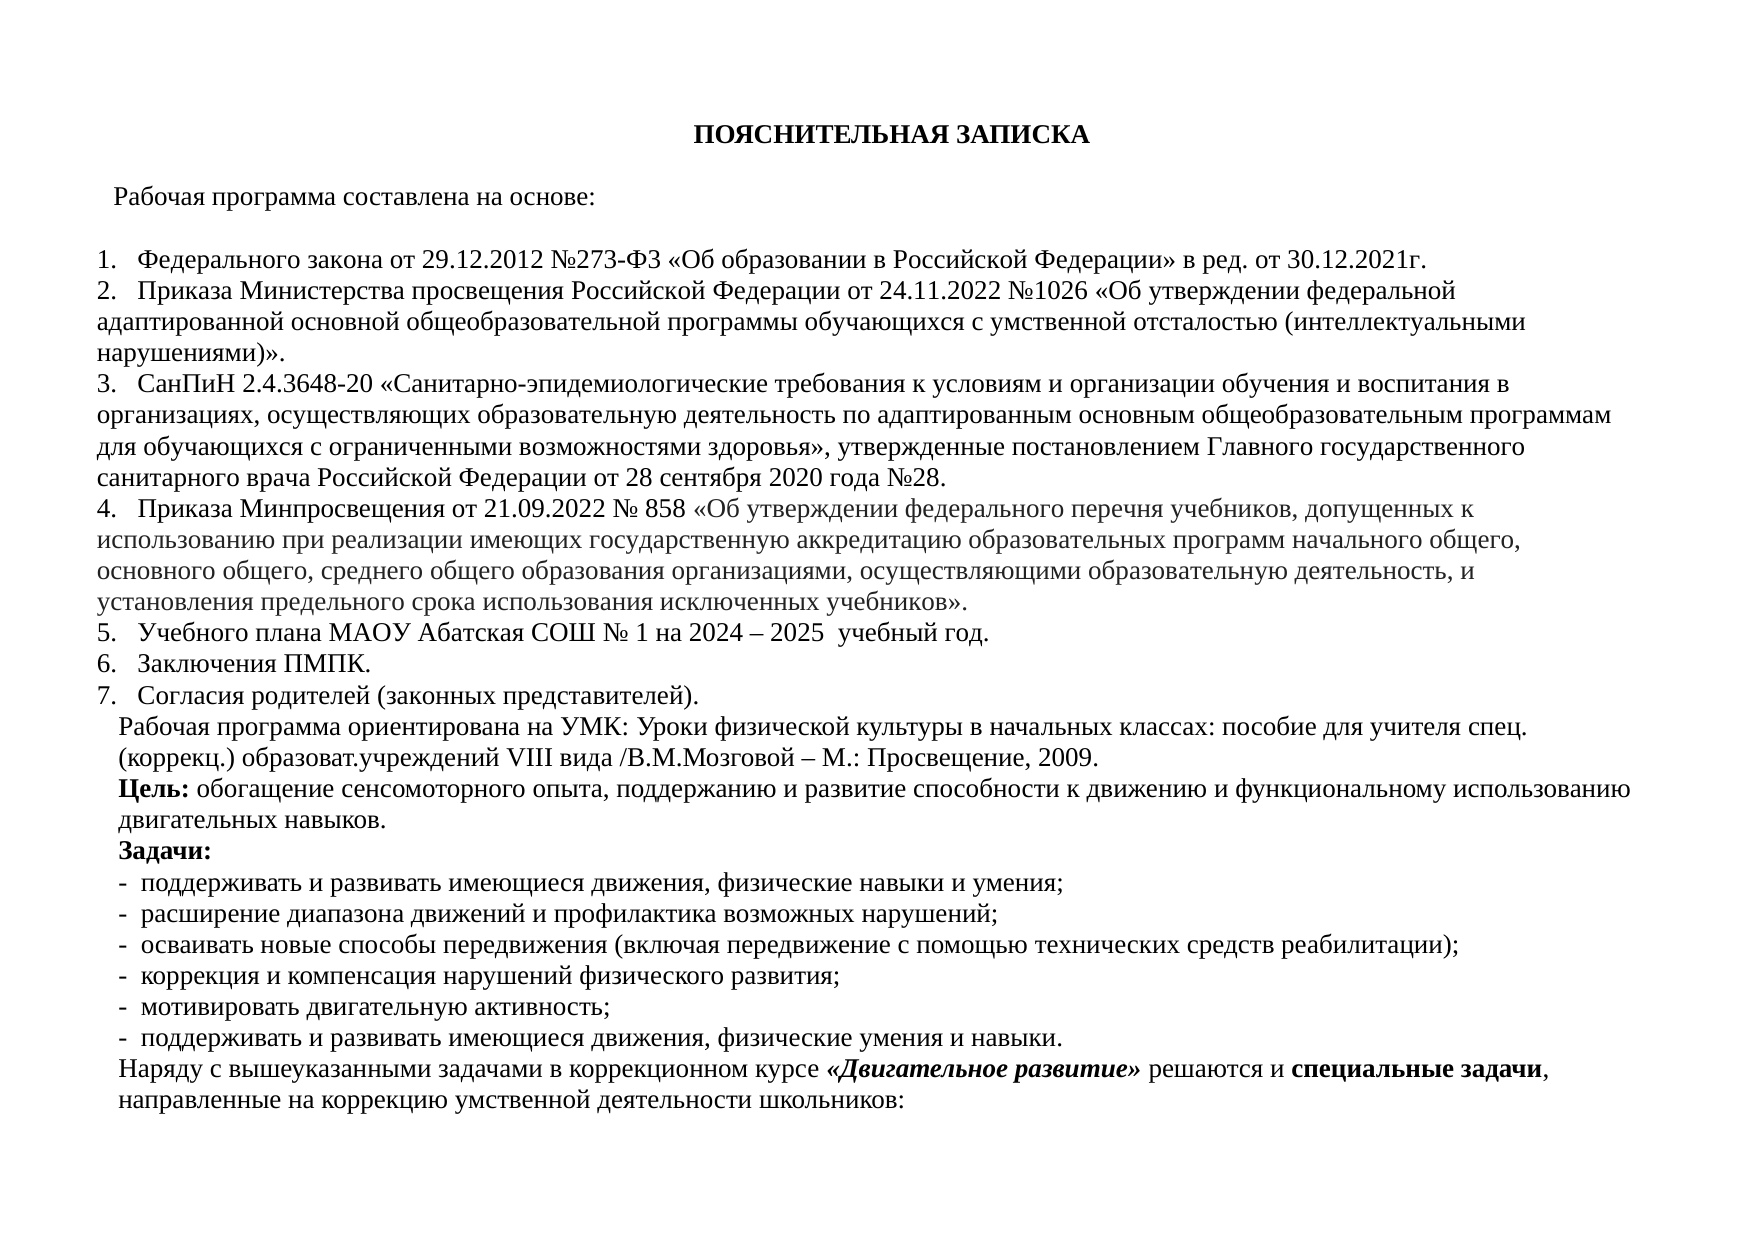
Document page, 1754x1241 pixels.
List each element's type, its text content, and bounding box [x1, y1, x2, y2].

text Рабочая программа составлена на основе: [0, 180, 1636, 212]
list 6. Заключения ПМПК. [59, 648, 1636, 679]
text - поддерживать и развивать имеющиеся движения, физические умения и навыки. [118, 1021, 1636, 1052]
text ПОЯСНИТЕЛЬНАЯ ЗАПИСКА [148, 118, 1636, 149]
text Цель: обогащение сенсомоторного опыта, поддержанию и развитие способности к движению и функциональному использованию двигательных навыков. [118, 772, 1636, 834]
text - осваивать новые способы передвижения (включая передвижение с помощью технических средств реабилитации); [118, 928, 1636, 959]
text Рабочая программа ориентирована на УМК: Уроки физической культуры в начальных классах: пособие для учителя спец. (коррекц.) образоват.учреждений VIII вида /В.М.Мозговой – М.: Просвещение, 2009. [118, 710, 1636, 772]
text Задачи: [118, 834, 1636, 866]
list 3. СанПиН 2.4.3648-20 «Санитарно-эпидемиологические требования к условиям и организации обучения и воспитания в организациях, осуществляющих образовательную деятельность по адаптированным основным общеобразовательным программам для обучающихся с ограниченными возможностями здоровья», утвержденные постановлением Главного государственного санитарного врача Российской Федерации от 28 сентября 2020 года №28. [59, 367, 1636, 492]
text - расширение диапазона движений и профилактика возможных нарушений; [118, 897, 1636, 928]
list 1. Федерального закона от 29.12.2012 №273-Ф3 «Об образовании в Российской Федерации» в ред. от 30.12.2021г. [59, 243, 1636, 274]
text Наряду с вышеуказанными задачами в коррекционном курсе «Двигательное развитие» решаются и специальные задачи, направленные на коррекцию умственной деятельности школьников: [118, 1052, 1636, 1115]
text - мотивировать двигательную активность; [118, 990, 1636, 1021]
list 7. Согласия родителей (законных представителей). [59, 679, 1636, 710]
list 4. Приказа Минпросвещения от 21.09.2022 № 858 «Об утверждении федерального перечня учебников, допущенных к использованию при реализации имеющих государственную аккредитацию образовательных программ начального общего, основного общего, среднего общего образования организациями, осуществляющими образовательную деятельность, и установления предельного срока использования исключенных учебников». [59, 492, 1636, 616]
list 5. Учебного плана МАОУ Абатская СОШ № 1 на 2024 – 2025 учебный год. [59, 616, 1636, 648]
list 2. Приказа Министерства просвещения Российской Федерации от 24.11.2022 №1026 «Об утверждении федеральной адаптированной основной общеобразовательной программы обучающихся с умственной отсталостью (интеллектуальными нарушениями)». [59, 274, 1636, 367]
text - коррекция и компенсация нарушений физического развития; [118, 959, 1636, 990]
text - поддерживать и развивать имеющиеся движения, физические навыки и умения; [118, 866, 1636, 897]
